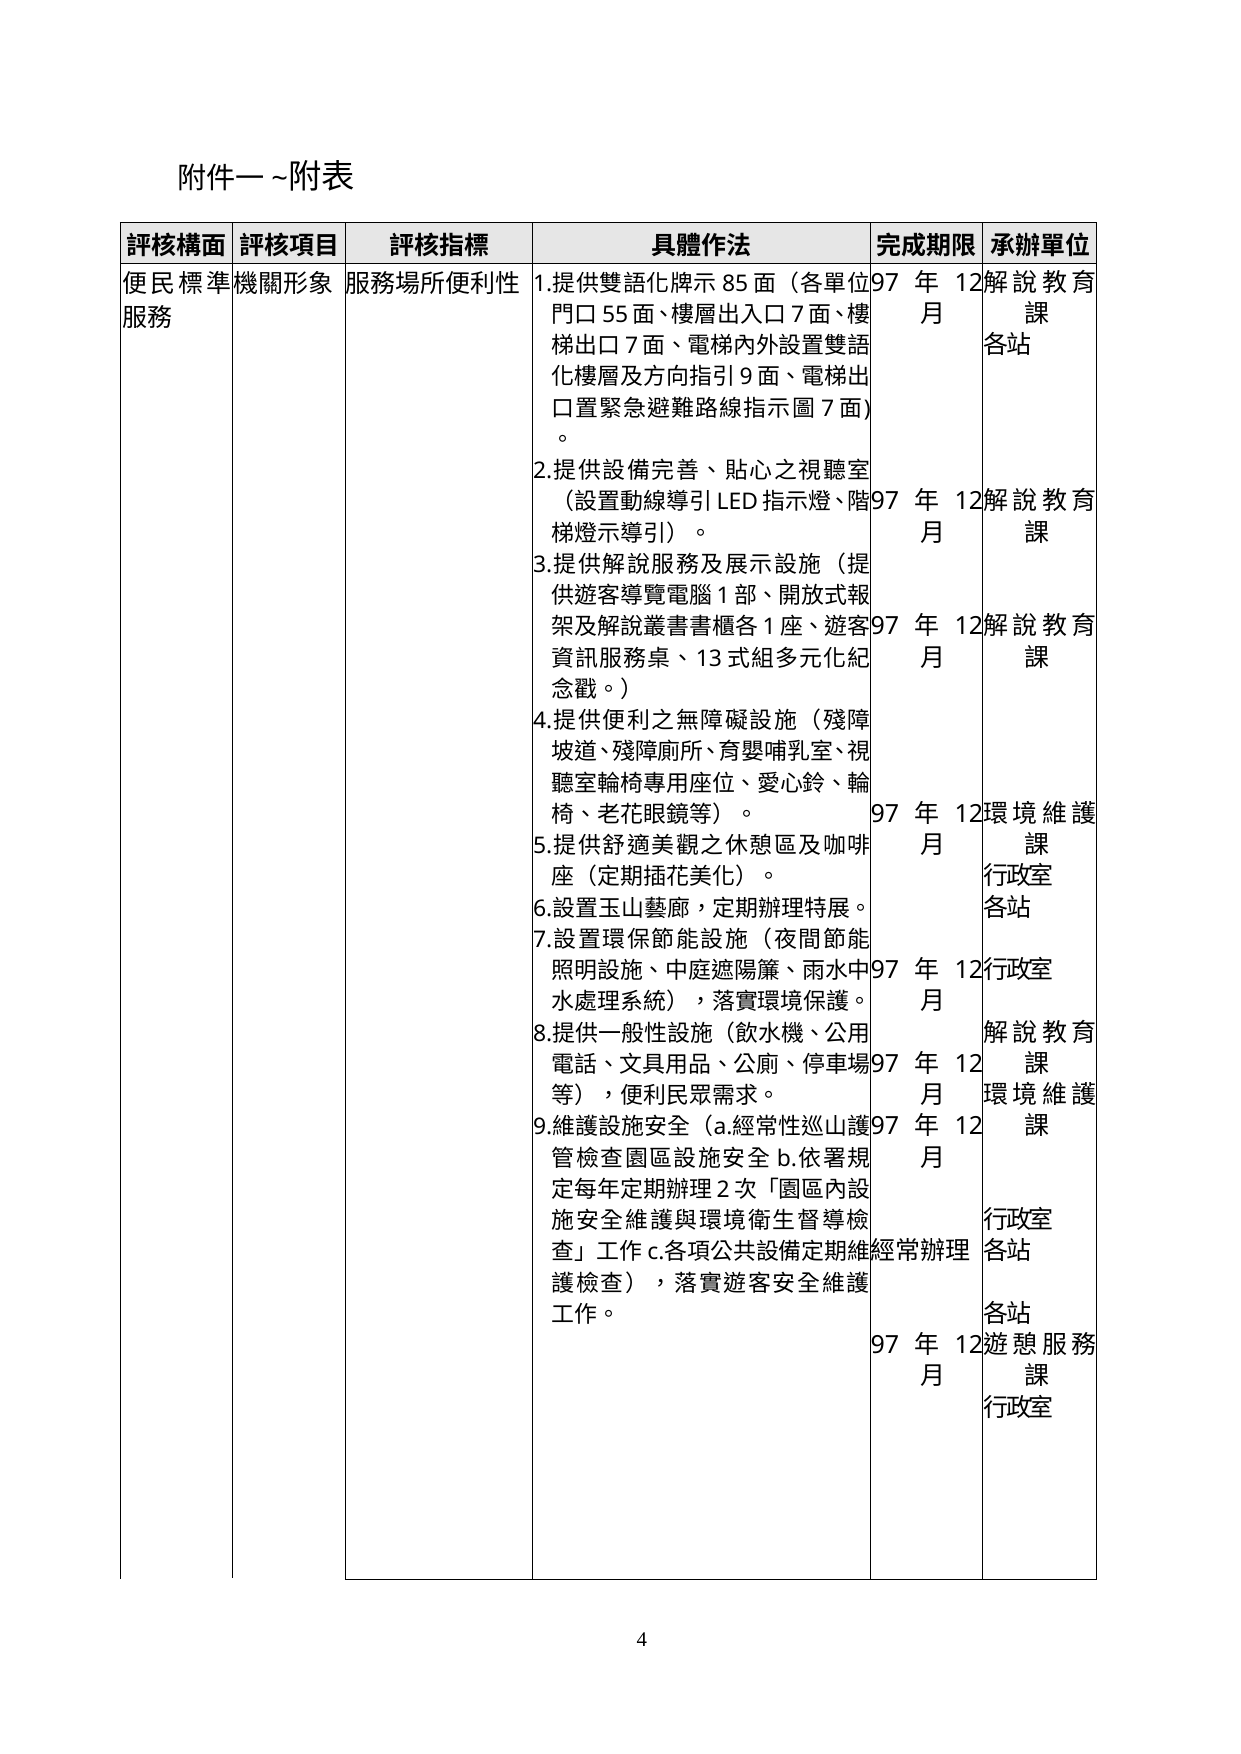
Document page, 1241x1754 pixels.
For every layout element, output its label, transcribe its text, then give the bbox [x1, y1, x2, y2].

text 附件一 ~附表 [177, 150, 1106, 198]
table_header 具體作法 [533, 223, 870, 263]
table_header 評核構面 [121, 223, 232, 263]
table_cell 機關形象 [233, 264, 345, 1578]
table_header 評核指標 [346, 223, 532, 263]
table_cell 1.提供雙語化牌示85面（各單位門口55面、樓層出入口7面、樓梯出口7面、電梯內外設置雙語化樓層及方向指引9面、電梯出口置緊急避難路線指示圖7面) 。 2.提供設備完善、貼心之視聽室（設置動線導引LED指示燈、階梯燈示導引）。 3.提供解說服務及展示設施（提供遊客導覽電腦1部、開放式報架及解說叢書書櫃各1座、遊客資訊服務桌、13式組多元化紀念戳。） 4.提供便利之無障礙設施（殘障坡道、殘障廁所、育嬰哺乳室、視聽室輪椅專用座位、愛心鈴、輪椅、老花眼鏡等）。 5.提供舒適美觀之休憩區及咖啡座（定期插花美化）。 6.設置玉山藝廊，定期辦理特展。 7.設置環保節能設施（夜間節能照明設施、中庭遮陽簾、雨水中水處理系統），落實環境保護。 8.提供一般性設施（飲水機、公用電話、文具用品、公廁、停車場等），便利民眾需求。 9.維護設施安全（a.經常性巡山護管檢查園區設施安全b.依署規定每年定期辦理2次「園區內設施安全維護與環境衛生督導檢查」工作 c.各項公共設備定期維護檢查），落實遊客安全維護工作。 [533, 264, 870, 1578]
table_cell 解說教育課 各站 解說教育課 解說教育課 環境維護課 行政室 各站 行政室 解說教育課 環境維護課 行政室 各站 各站 遊憩服務課 行政室 [983, 264, 1096, 1578]
table_header 承辦單位 [983, 223, 1096, 263]
table_header 完成期限 [871, 223, 982, 263]
table_cell 服務場所便利性 [346, 264, 532, 1578]
table_header 評核項目 [233, 223, 345, 263]
table_cell 97年12月 97年12月 97年12月 97年12月 97年12月 97年12月 97年12月 經常辦理 97年12月 [871, 264, 982, 1578]
table_cell 便民標準服務 [121, 264, 232, 1578]
